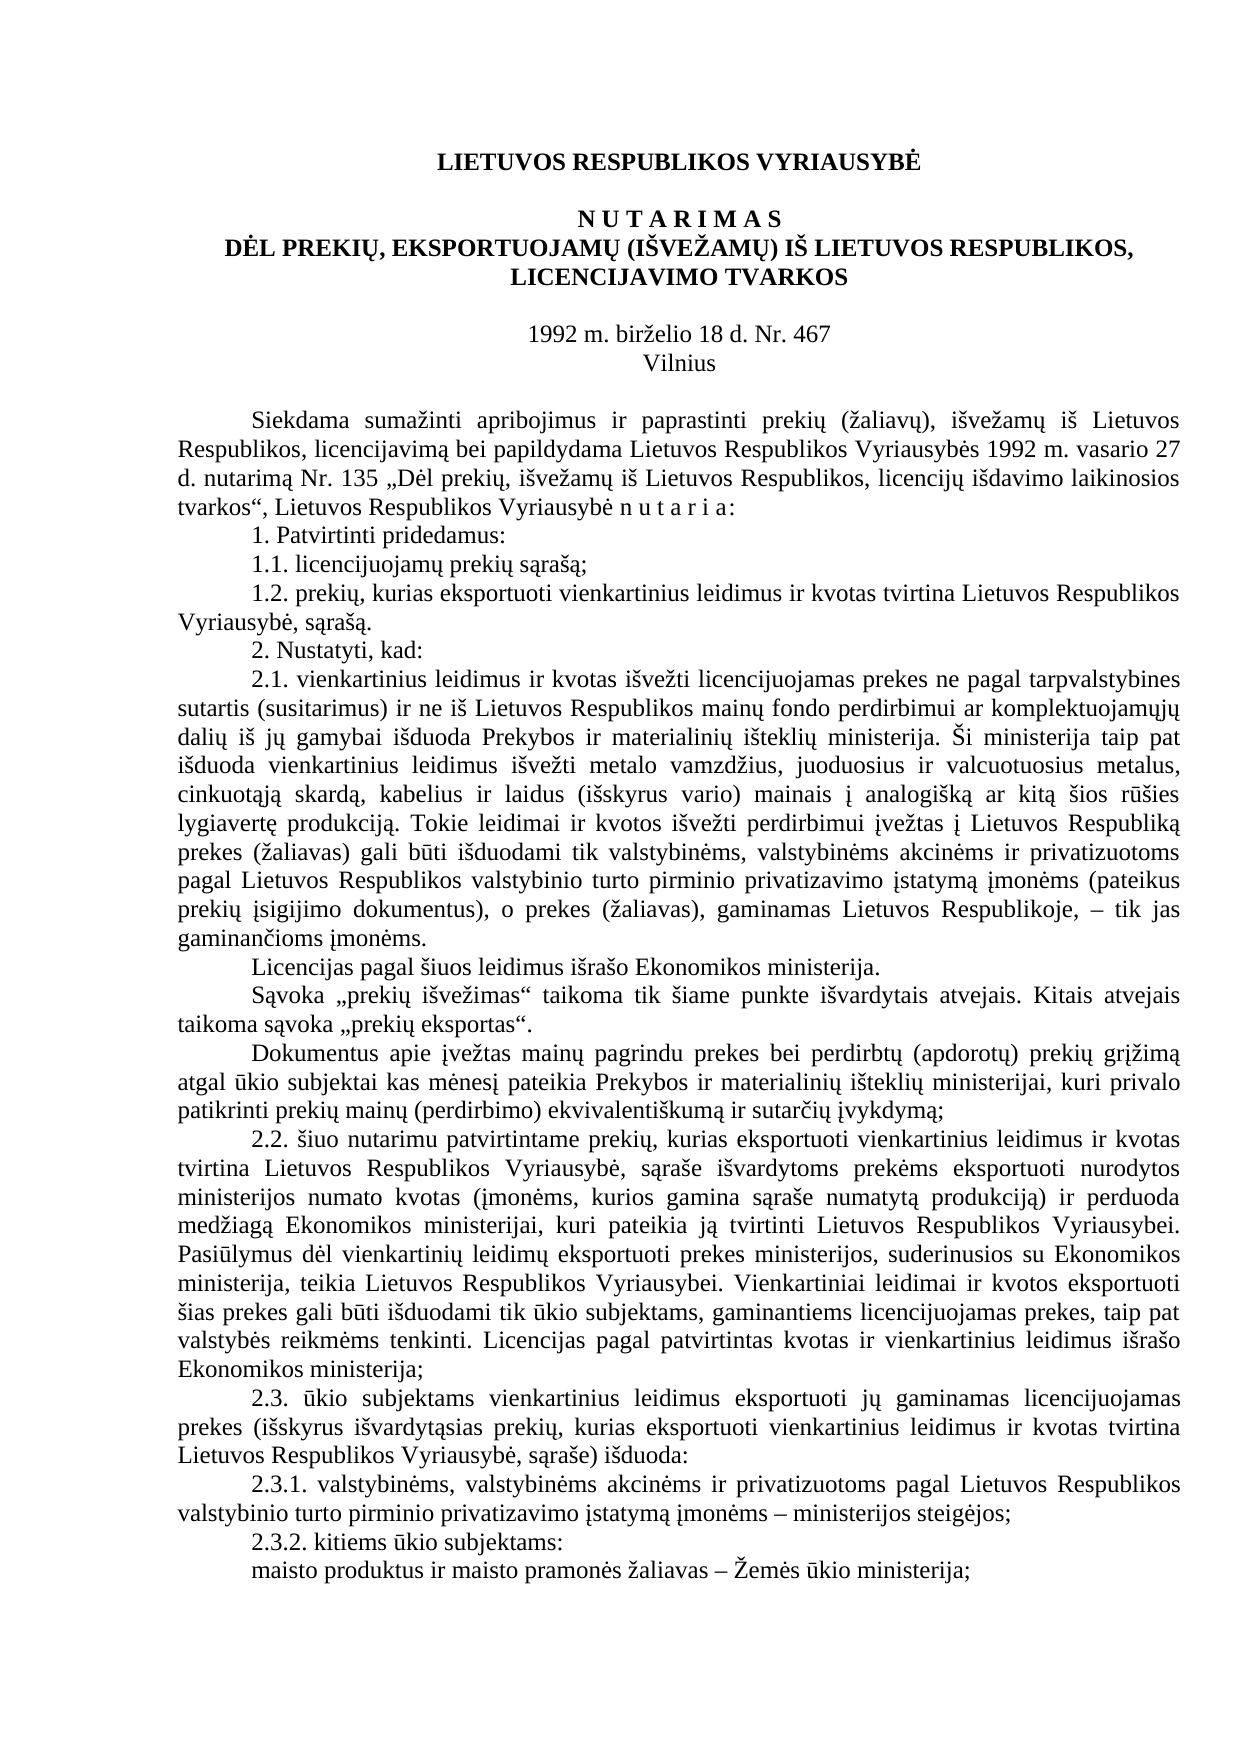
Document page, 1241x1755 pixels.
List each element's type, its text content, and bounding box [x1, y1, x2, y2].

text maisto produktus ir maisto pramonės žaliavas – Žemės ūkio ministerija; [177, 1556, 1181, 1584]
text Dokumentus apie įvežtas mainų pagrindu prekes bei perdirbtų (apdorotų) prekių grįžimą atgal ūkio subjektai kas mėnesį pateikia Prekybos ir materialinių išteklių ministerijai, kuri privalo patikrinti prekių mainų (perdirbimo) ekvivalentiškumą ir sutarčių įvykdymą; [177, 1038, 1181, 1124]
text 1.2. prekių, kurias eksportuoti vienkartinius leidimus ir kvotas tvirtina Lietuvos Respublikos Vyriausybė, sąrašą. [177, 578, 1181, 636]
text 2.3. ūkio subjektams vienkartinius leidimus eksportuoti jų gaminamas licencijuojamas prekes (išskyrus išvardytąsias prekių, kurias eksportuoti vienkartinius leidimus ir kvotas tvirtina Lietuvos Respublikos Vyriausybė, sąraše) išduoda: [177, 1383, 1181, 1469]
text 1992 m. birželio 18 d. Nr. 467 [177, 319, 1181, 348]
text LIETUVOS RESPUBLIKOS VYRIAUSYBĖ [177, 147, 1181, 176]
text 2.2. šiuo nutarimu patvirtintame prekių, kurias eksportuoti vienkartinius leidimus ir kvotas tvirtina Lietuvos Respublikos Vyriausybė, sąraše išvardytoms prekėms eksportuoti nurodytos ministerijos numato kvotas (įmonėms, kurios gamina sąraše numatytą produkciją) ir perduoda medžiagą Ekonomikos ministerijai, kuri pateikia ją tvirtinti Lietuvos Respublikos Vyriausybei. Pasiūlymus dėl vienkartinių leidimų eksportuoti prekes ministerijos, suderinusios su Ekonomikos ministerija, teikia Lietuvos Respublikos Vyriausybei. Vienkartiniai leidimai ir kvotos eksportuoti šias prekes gali būti išduodami tik ūkio subjektams, gaminantiems licencijuojamas prekes, taip pat valstybės reikmėms tenkinti. Licencijas pagal patvirtintas kvotas ir vienkartinius leidimus išrašo Ekonomikos ministerija; [177, 1124, 1181, 1383]
text Siekdama sumažinti apribojimus ir paprastinti prekių (žaliavų), išvežamų iš Lietuvos Respublikos, licencijavimą bei papildydama Lietuvos Respublikos Vyriausybės 1992 m. vasario 27 d. nutarimą Nr. 135 „Dėl prekių, išvežamų iš Lietuvos Respublikos, licencijų išdavimo laikinosios tvarkos“, Lietuvos Respublikos Vyriausybė nutaria: [177, 406, 1181, 521]
text 2.1. vienkartinius leidimus ir kvotas išvežti licencijuojamas prekes ne pagal tarpvalstybines sutartis (susitarimus) ir ne iš Lietuvos Respublikos mainų fondo perdirbimui ar komplektuojamųjų dalių iš jų gamybai išduoda Prekybos ir materialinių išteklių ministerija. Ši ministerija taip pat išduoda vienkartinius leidimus išvežti metalo vamzdžius, juoduosius ir valcuotuosius metalus, cinkuotąją skardą, kabelius ir laidus (išskyrus vario) mainais į analogišką ar kitą šios rūšies lygiavertę produkciją. Tokie leidimai ir kvotos išvežti perdirbimui įvežtas į Lietuvos Respubliką prekes (žaliavas) gali būti išduodami tik valstybinėms, valstybinėms akcinėms ir privatizuotoms pagal Lietuvos Respublikos valstybinio turto pirminio privatizavimo įstatymą įmonėms (pateikus prekių įsigijimo dokumentus), o prekes (žaliavas), gaminamas Lietuvos Respublikoje, – tik jas gaminančioms įmonėms. [177, 664, 1181, 952]
text Licencijas pagal šiuos leidimus išrašo Ekonomikos ministerija. [177, 952, 1181, 981]
text 2.3.1. valstybinėms, valstybinėms akcinėms ir privatizuotoms pagal Lietuvos Respublikos valstybinio turto pirminio privatizavimo įstatymą įmonėms – ministerijos steigėjos; [177, 1469, 1181, 1527]
text 2. Nustatyti, kad: [177, 636, 1181, 664]
text 1. Patvirtinti pridedamus: [177, 521, 1181, 549]
text DĖL PREKIŲ, EKSPORTUOJAMŲ (IŠVEŽAMŲ) IŠ LIETUVOS RESPUBLIKOS, LICENCIJAVIMO TVARKOS [177, 233, 1181, 291]
text 2.3.2. kitiems ūkio subjektams: [177, 1527, 1181, 1556]
text Vilnius [177, 348, 1181, 377]
text 1.1. licencijuojamų prekių sąrašą; [177, 549, 1181, 578]
text N U T A R I M A S [177, 204, 1181, 233]
text Sąvoka „prekių išvežimas“ taikoma tik šiame punkte išvardytais atvejais. Kitais atvejais taikoma sąvoka „prekių eksportas“. [177, 981, 1181, 1038]
